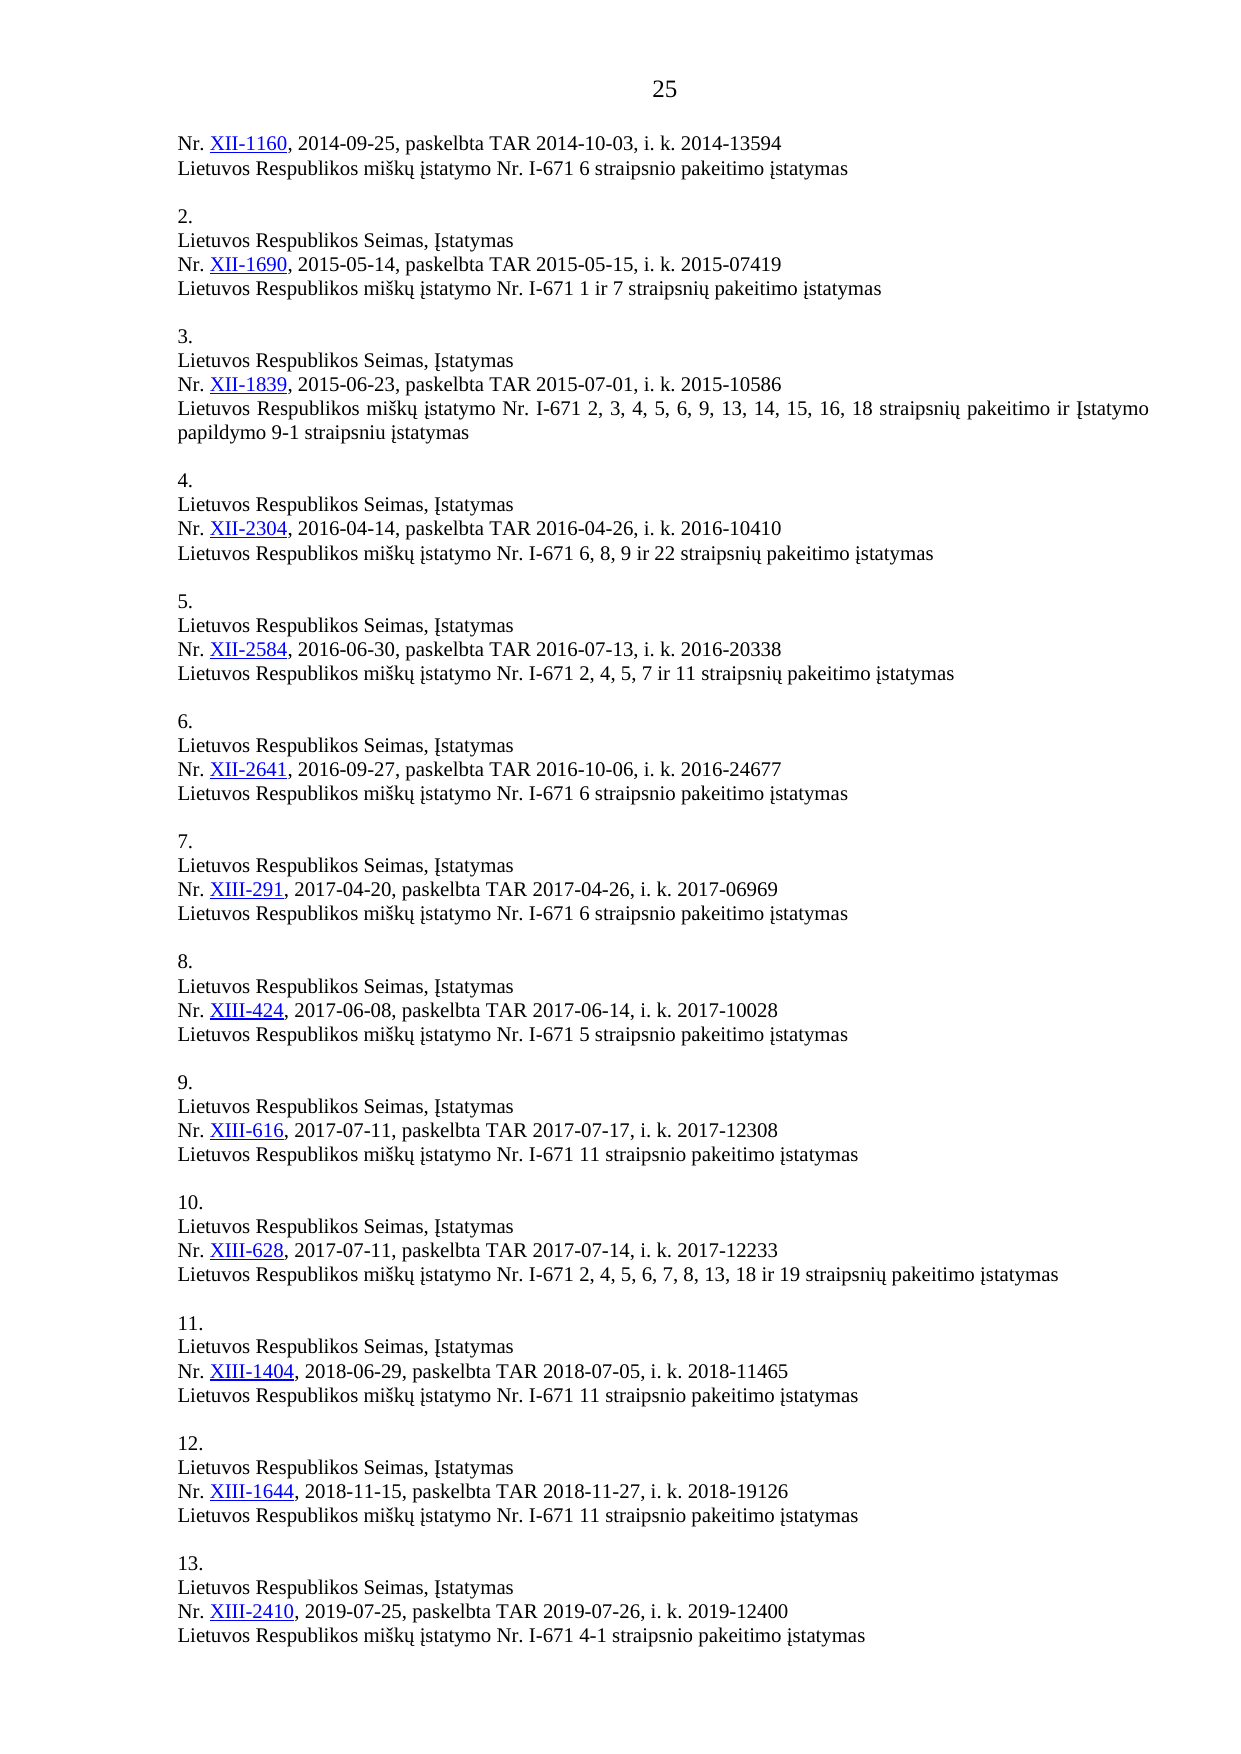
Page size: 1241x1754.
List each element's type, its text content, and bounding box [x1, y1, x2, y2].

text Lietuvos Respublikos miškų įstatymo Nr. I-671 2, 3, 4, 5, 6, 9, 13, 14, 15, 16, 18 straipsnių pakeitimo ir Įstatymo papildymo 9-1 straipsniu įstatymas [177, 396, 1152, 444]
text Lietuvos Respublikos miškų įstatymo Nr. I-671 2, 4, 5, 7 ir 11 straipsnių pakeitimo įstatymas [177, 661, 1152, 685]
text 11. [177, 1310, 1152, 1334]
text Lietuvos Respublikos Seimas, Įstatymas [177, 1575, 1152, 1599]
text Lietuvos Respublikos miškų įstatymo Nr. I-671 1 ir 7 straipsnių pakeitimo įstatymas [177, 276, 1152, 300]
text Nr. XIII-424, 2017-06-08, paskelbta TAR 2017-06-14, i. k. 2017-10028 [177, 998, 1152, 1022]
text Lietuvos Respublikos miškų įstatymo Nr. I-671 11 straipsnio pakeitimo įstatymas [177, 1142, 1152, 1166]
text Lietuvos Respublikos Seimas, Įstatymas [177, 1214, 1152, 1238]
text Nr. XII-1160, 2014-09-25, paskelbta TAR 2014-10-03, i. k. 2014-13594 [177, 131, 1152, 155]
text Lietuvos Respublikos Seimas, Įstatymas [177, 613, 1152, 637]
text Lietuvos Respublikos Seimas, Įstatymas [177, 1455, 1152, 1479]
text Lietuvos Respublikos Seimas, Įstatymas [177, 1094, 1152, 1118]
text Nr. XIII-1404, 2018-06-29, paskelbta TAR 2018-07-05, i. k. 2018-11465 [177, 1358, 1152, 1383]
text Lietuvos Respublikos Seimas, Įstatymas [177, 348, 1152, 372]
text 7. [177, 829, 1152, 853]
text 2. [177, 203, 1152, 228]
text 13. [177, 1551, 1152, 1575]
text Lietuvos Respublikos miškų įstatymo Nr. I-671 2, 4, 5, 6, 7, 8, 13, 18 ir 19 straipsnių pakeitimo įstatymas [177, 1262, 1152, 1286]
text Nr. XII-2304, 2016-04-14, paskelbta TAR 2016-04-26, i. k. 2016-10410 [177, 516, 1152, 540]
text Lietuvos Respublikos Seimas, Įstatymas [177, 492, 1152, 516]
text Nr. XIII-2410, 2019-07-25, paskelbta TAR 2019-07-26, i. k. 2019-12400 [177, 1599, 1152, 1623]
text Nr. XIII-1644, 2018-11-15, paskelbta TAR 2018-11-27, i. k. 2018-19126 [177, 1479, 1152, 1503]
text Lietuvos Respublikos Seimas, Įstatymas [177, 1334, 1152, 1358]
text 5. [177, 588, 1152, 613]
text Lietuvos Respublikos miškų įstatymo Nr. I-671 11 straipsnio pakeitimo įstatymas [177, 1383, 1152, 1407]
text Lietuvos Respublikos miškų įstatymo Nr. I-671 6 straipsnio pakeitimo įstatymas [177, 781, 1152, 805]
text Lietuvos Respublikos Seimas, Įstatymas [177, 853, 1152, 877]
text Lietuvos Respublikos miškų įstatymo Nr. I-671 6 straipsnio pakeitimo įstatymas [177, 155, 1152, 179]
text Nr. XII-1839, 2015-06-23, paskelbta TAR 2015-07-01, i. k. 2015-10586 [177, 372, 1152, 396]
text Nr. XII-2584, 2016-06-30, paskelbta TAR 2016-07-13, i. k. 2016-20338 [177, 637, 1152, 661]
text Nr. XIII-616, 2017-07-11, paskelbta TAR 2017-07-17, i. k. 2017-12308 [177, 1118, 1152, 1142]
text Lietuvos Respublikos miškų įstatymo Nr. I-671 4-1 straipsnio pakeitimo įstatymas [177, 1623, 1152, 1647]
text 4. [177, 468, 1152, 492]
text Nr. XIII-291, 2017-04-20, paskelbta TAR 2017-04-26, i. k. 2017-06969 [177, 877, 1152, 901]
text Lietuvos Respublikos miškų įstatymo Nr. I-671 6 straipsnio pakeitimo įstatymas [177, 901, 1152, 925]
text Nr. XII-2641, 2016-09-27, paskelbta TAR 2016-10-06, i. k. 2016-24677 [177, 757, 1152, 781]
text Lietuvos Respublikos miškų įstatymo Nr. I-671 11 straipsnio pakeitimo įstatymas [177, 1503, 1152, 1527]
text 9. [177, 1070, 1152, 1094]
text Nr. XII-1690, 2015-05-14, paskelbta TAR 2015-05-15, i. k. 2015-07419 [177, 252, 1152, 276]
text 3. [177, 324, 1152, 348]
text 8. [177, 949, 1152, 973]
text Lietuvos Respublikos Seimas, Įstatymas [177, 973, 1152, 998]
text Lietuvos Respublikos Seimas, Įstatymas [177, 733, 1152, 757]
text Lietuvos Respublikos Seimas, Įstatymas [177, 228, 1152, 252]
text 10. [177, 1190, 1152, 1214]
text 6. [177, 709, 1152, 733]
text 12. [177, 1431, 1152, 1455]
text Lietuvos Respublikos miškų įstatymo Nr. I-671 5 straipsnio pakeitimo įstatymas [177, 1022, 1152, 1046]
text Lietuvos Respublikos miškų įstatymo Nr. I-671 6, 8, 9 ir 22 straipsnių pakeitimo įstatymas [177, 540, 1152, 564]
text Nr. XIII-628, 2017-07-11, paskelbta TAR 2017-07-14, i. k. 2017-12233 [177, 1238, 1152, 1262]
